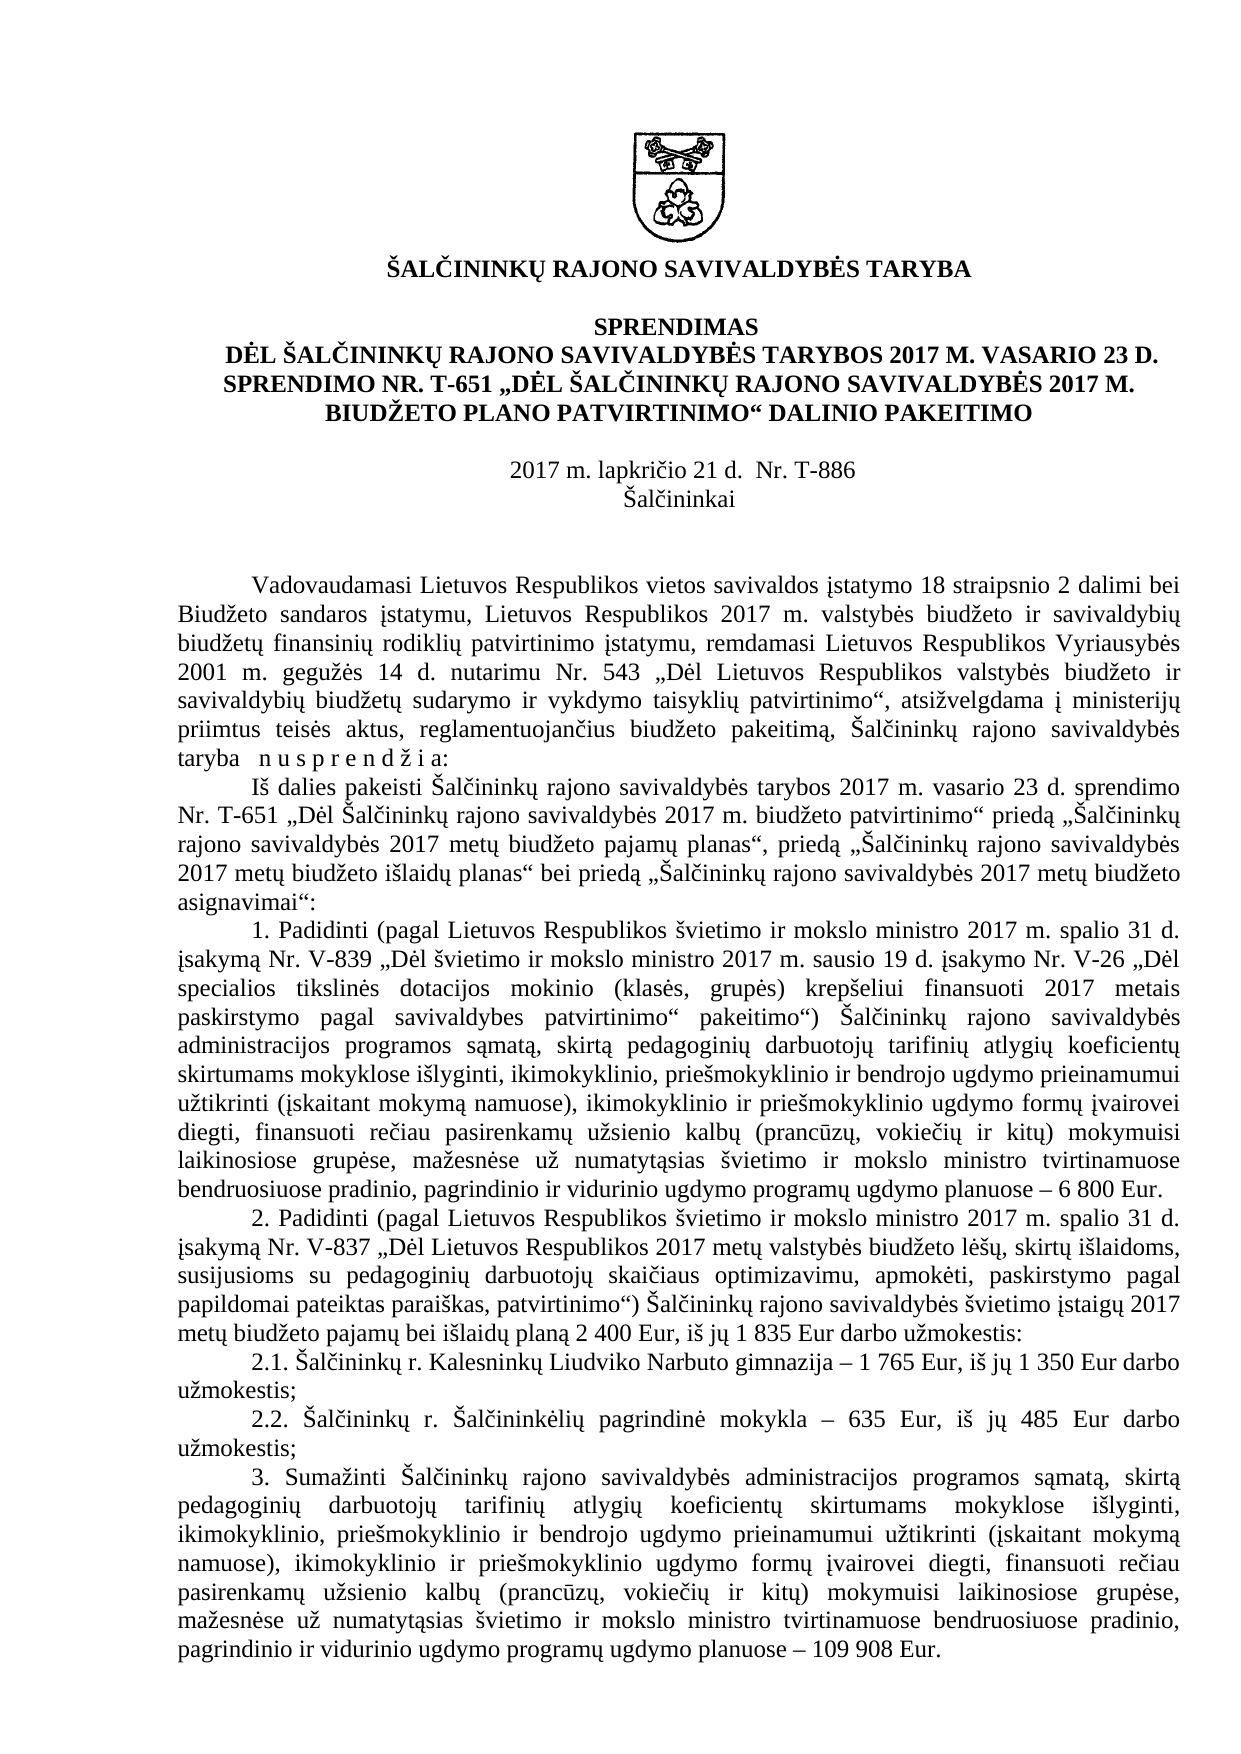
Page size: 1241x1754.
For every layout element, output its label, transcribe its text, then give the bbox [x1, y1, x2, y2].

text Šalčininkai [177, 484, 1181, 513]
text 2017 m. lapkričio 21 d. Nr. T-886 [177, 455, 1181, 484]
text 2.2. Šalčininkų r. Šalčininkėlių pagrindinė mokykla – 635 Eur, iš jų 485 Eur darbo užmokestis; [177, 1404, 1181, 1462]
text 2.1. Šalčininkų r. Kalesninkų Liudviko Narbuto gimnazija – 1 765 Eur, iš jų 1 350 Eur darbo užmokestis; [177, 1347, 1181, 1404]
text ŠALČININKŲ RAJONO SAVIVALDYBĖS TARYBA [177, 254, 1181, 283]
text Iš dalies pakeisti Šalčininkų rajono savivaldybės tarybos 2017 m. vasario 23 d. sprendimo Nr. T-651 „Dėl Šalčininkų rajono savivaldybės 2017 m. biudžeto patvirtinimo“ priedą „Šalčininkų rajono savivaldybės 2017 metų biudžeto pajamų planas“, priedą „Šalčininkų rajono savivaldybės 2017 metų biudžeto išlaidų planas“ bei priedą „Šalčininkų rajono savivaldybės 2017 metų biudžeto asignavimai“: [177, 772, 1181, 915]
text SPRENDIMAS [177, 312, 1181, 340]
text Vadovaudamasi Lietuvos Respublikos vietos savivaldos įstatymo 18 straipsnio 2 dalimi bei Biudžeto sandaros įstatymu, Lietuvos Respublikos 2017 m. valstybės biudžeto ir savivaldybių biudžetų finansinių rodiklių patvirtinimo įstatymu, remdamasi Lietuvos Respublikos Vyriausybės 2001 m. gegužės 14 d. nutarimu Nr. 543 „Dėl Lietuvos Respublikos valstybės biudžeto ir savivaldybių biudžetų sudarymo ir vykdymo taisyklių patvirtinimo“, atsižvelgdama į ministerijų priimtus teisės aktus, reglamentuojančius biudžeto pakeitimą, Šalčininkų rajono savivaldybės taryba n u s p r e n d ž i a: [177, 570, 1181, 772]
text 3. Sumažinti Šalčininkų rajono savivaldybės administracijos programos sąmatą, skirtą pedagoginių darbuotojų tarifinių atlygių koeficientų skirtumams mokyklose išlyginti, ikimokyklinio, priešmokyklinio ir bendrojo ugdymo prieinamumui užtikrinti (įskaitant mokymą namuose), ikimokyklinio ir priešmokyklinio ugdymo formų įvairovei diegti, finansuoti rečiau pasirenkamų užsienio kalbų (prancūzų, vokiečių ir kitų) mokymuisi laikinosiose grupėse, mažesnėse už numatytąsias švietimo ir mokslo ministro tvirtinamuose bendruosiuose pradinio, pagrindinio ir vidurinio ugdymo programų ugdymo planuose – 109 908 Eur. [177, 1462, 1181, 1663]
text DĖL ŠALČININKŲ RAJONO SAVIVALDYBĖS TARYBOS 2017 M. VASARIO 23 D. SPRENDIMO NR. T-651 „DĖL ŠALČININKŲ RAJONO SAVIVALDYBĖS 2017 M. BIUDŽETO PLANO PATVIRTINIMO“ DALINIO PAKEITIMO [177, 340, 1181, 427]
text 2. Padidinti (pagal Lietuvos Respublikos švietimo ir mokslo ministro 2017 m. spalio 31 d. įsakymą Nr. V-837 „Dėl Lietuvos Respublikos 2017 metų valstybės biudžeto lėšų, skirtų išlaidoms, susijusioms su pedagoginių darbuotojų skaičiaus optimizavimu, apmokėti, paskirstymo pagal papildomai pateiktas paraiškas, patvirtinimo“) Šalčininkų rajono savivaldybės švietimo įstaigų 2017 metų biudžeto pajamų bei išlaidų planą 2 400 Eur, iš jų 1 835 Eur darbo užmokestis: [177, 1203, 1181, 1347]
text 1. Padidinti (pagal Lietuvos Respublikos švietimo ir mokslo ministro 2017 m. spalio 31 d. įsakymą Nr. V-839 „Dėl švietimo ir mokslo ministro 2017 m. sausio 19 d. įsakymo Nr. V-26 „Dėl specialios tikslinės dotacijos mokinio (klasės, grupės) krepšeliui finansuoti 2017 metais paskirstymo pagal savivaldybes patvirtinimo“ pakeitimo“) Šalčininkų rajono savivaldybės administracijos programos sąmatą, skirtą pedagoginių darbuotojų tarifinių atlygių koeficientų skirtumams mokyklose išlyginti, ikimokyklinio, priešmokyklinio ir bendrojo ugdymo prieinamumui užtikrinti (įskaitant mokymą namuose), ikimokyklinio ir priešmokyklinio ugdymo formų įvairovei diegti, finansuoti rečiau pasirenkamų užsienio kalbų (prancūzų, vokiečių ir kitų) mokymuisi laikinosiose grupėse, mažesnėse už numatytąsias švietimo ir mokslo ministro tvirtinamuose bendruosiuose pradinio, pagrindinio ir vidurinio ugdymo programų ugdymo planuose – 6 800 Eur. [177, 915, 1181, 1203]
